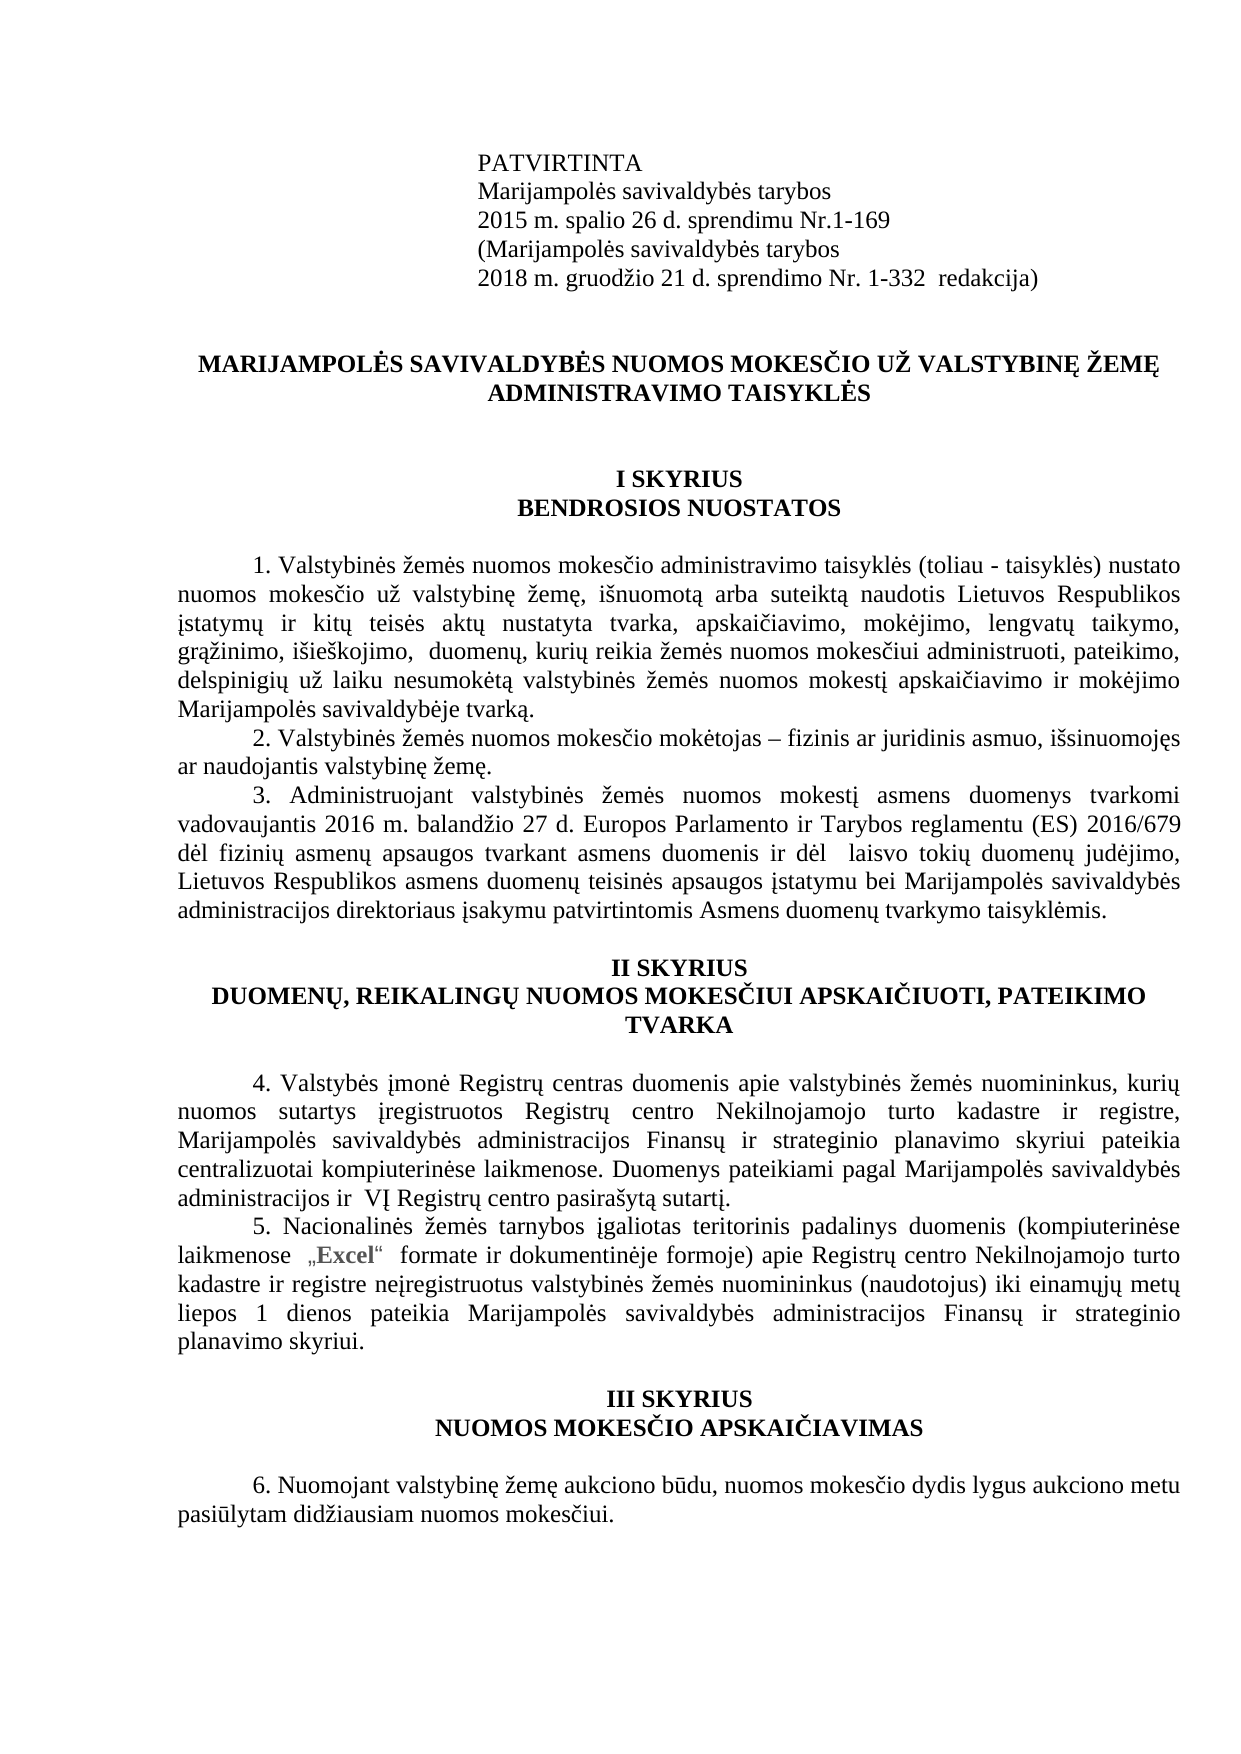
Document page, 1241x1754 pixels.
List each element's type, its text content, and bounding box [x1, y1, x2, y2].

text 4. Valstybės įmonė Registrų centras duomenis apie valstybinės žemės nuomininkus, kurių nuomos sutartys įregistruotos Registrų centro Nekilnojamojo turto kadastre ir registre, Marijampolės savivaldybės administracijos Finansų ir strateginio planavimo skyriui pateikia centralizuotai kompiuterinėse laikmenose. Duomenys pateikiami pagal Marijampolės savivaldybės administracijos ir VĮ Registrų centro pasirašytą sutartį. [177, 1068, 1181, 1211]
text NUOMOS MOKESČIO APSKAIČIAVIMAS [177, 1413, 1181, 1441]
text 2018 m. gruodžio 21 d. sprendimo Nr. 1-332 redakcija) [477, 263, 1181, 291]
text DUOMENŲ, REIKALINGŲ NUOMOS MOKESČIUI APSKAIČIUOTI, PATEIKIMO TVARKA [177, 981, 1181, 1039]
text 2. Valstybinės žemės nuomos mokesčio mokėtojas – fizinis ar juridinis asmuo, išsinuomojęs ar naudojantis valstybinę žemę. [177, 723, 1181, 780]
text I SKYRIUS [177, 464, 1181, 493]
text 2015 m. spalio 26 d. sprendimu Nr.1-169 [477, 205, 1181, 234]
text Marijampolės savivaldybės tarybos [477, 176, 1181, 205]
text 5. Nacionalinės žemės tarnybos įgaliotas teritorinis padalinys duomenis (kompiuterinėse laikmenose „Excel“ formate ir dokumentinėje formoje) apie Registrų centro Nekilnojamojo turto kadastre ir registre neįregistruotus valstybinės žemės nuomininkus (naudotojus) iki einamųjų metų liepos 1 dienos pateikia Marijampolės savivaldybės administracijos Finansų ir strateginio planavimo skyriui. [177, 1211, 1181, 1355]
text BENDROSIOS NUOSTATOS [177, 493, 1181, 521]
text 3. Administruojant valstybinės žemės nuomos mokestį asmens duomenys tvarkomi vadovaujantis 2016 m. balandžio 27 d. Europos Parlamento ir Tarybos reglamentu (ES) 2016/679 dėl fizinių asmenų apsaugos tvarkant asmens duomenis ir dėl laisvo tokių duomenų judėjimo, Lietuvos Respublikos asmens duomenų teisinės apsaugos įstatymu bei Marijampolės savivaldybės administracijos direktoriaus įsakymu patvirtintomis Asmens duomenų tvarkymo taisyklėmis. [177, 780, 1181, 924]
text II SKYRIUS [177, 953, 1181, 981]
text PATVIRTINTA [477, 148, 1181, 176]
text III SKYRIUS [177, 1384, 1181, 1413]
text (Marijampolės savivaldybės tarybos [477, 234, 1181, 263]
text 1. Valstybinės žemės nuomos mokesčio administravimo taisyklės (toliau - taisyklės) nustato nuomos mokesčio už valstybinę žemę, išnuomotą arba suteiktą naudotis Lietuvos Respublikos įstatymų ir kitų teisės aktų nustatyta tvarka, apskaičiavimo, mokėjimo, lengvatų taikymo, grąžinimo, išieškojimo, duomenų, kurių reikia žemės nuomos mokesčiui administruoti, pateikimo, delspinigių už laiku nesumokėtą valstybinės žemės nuomos mokestį apskaičiavimo ir mokėjimo Marijampolės savivaldybėje tvarką. [177, 550, 1181, 723]
text 6. Nuomojant valstybinę žemę aukciono būdu, nuomos mokesčio dydis lygus aukciono metu pasiūlytam didžiausiam nuomos mokesčiui. [177, 1470, 1181, 1528]
text MARIJAMPOLĖS SAVIVALDYBĖS NUOMOS MOKESČIO UŽ VALSTYBINĘ ŽEMĘ ADMINISTRAVIMO TAISYKLĖS [177, 349, 1181, 406]
